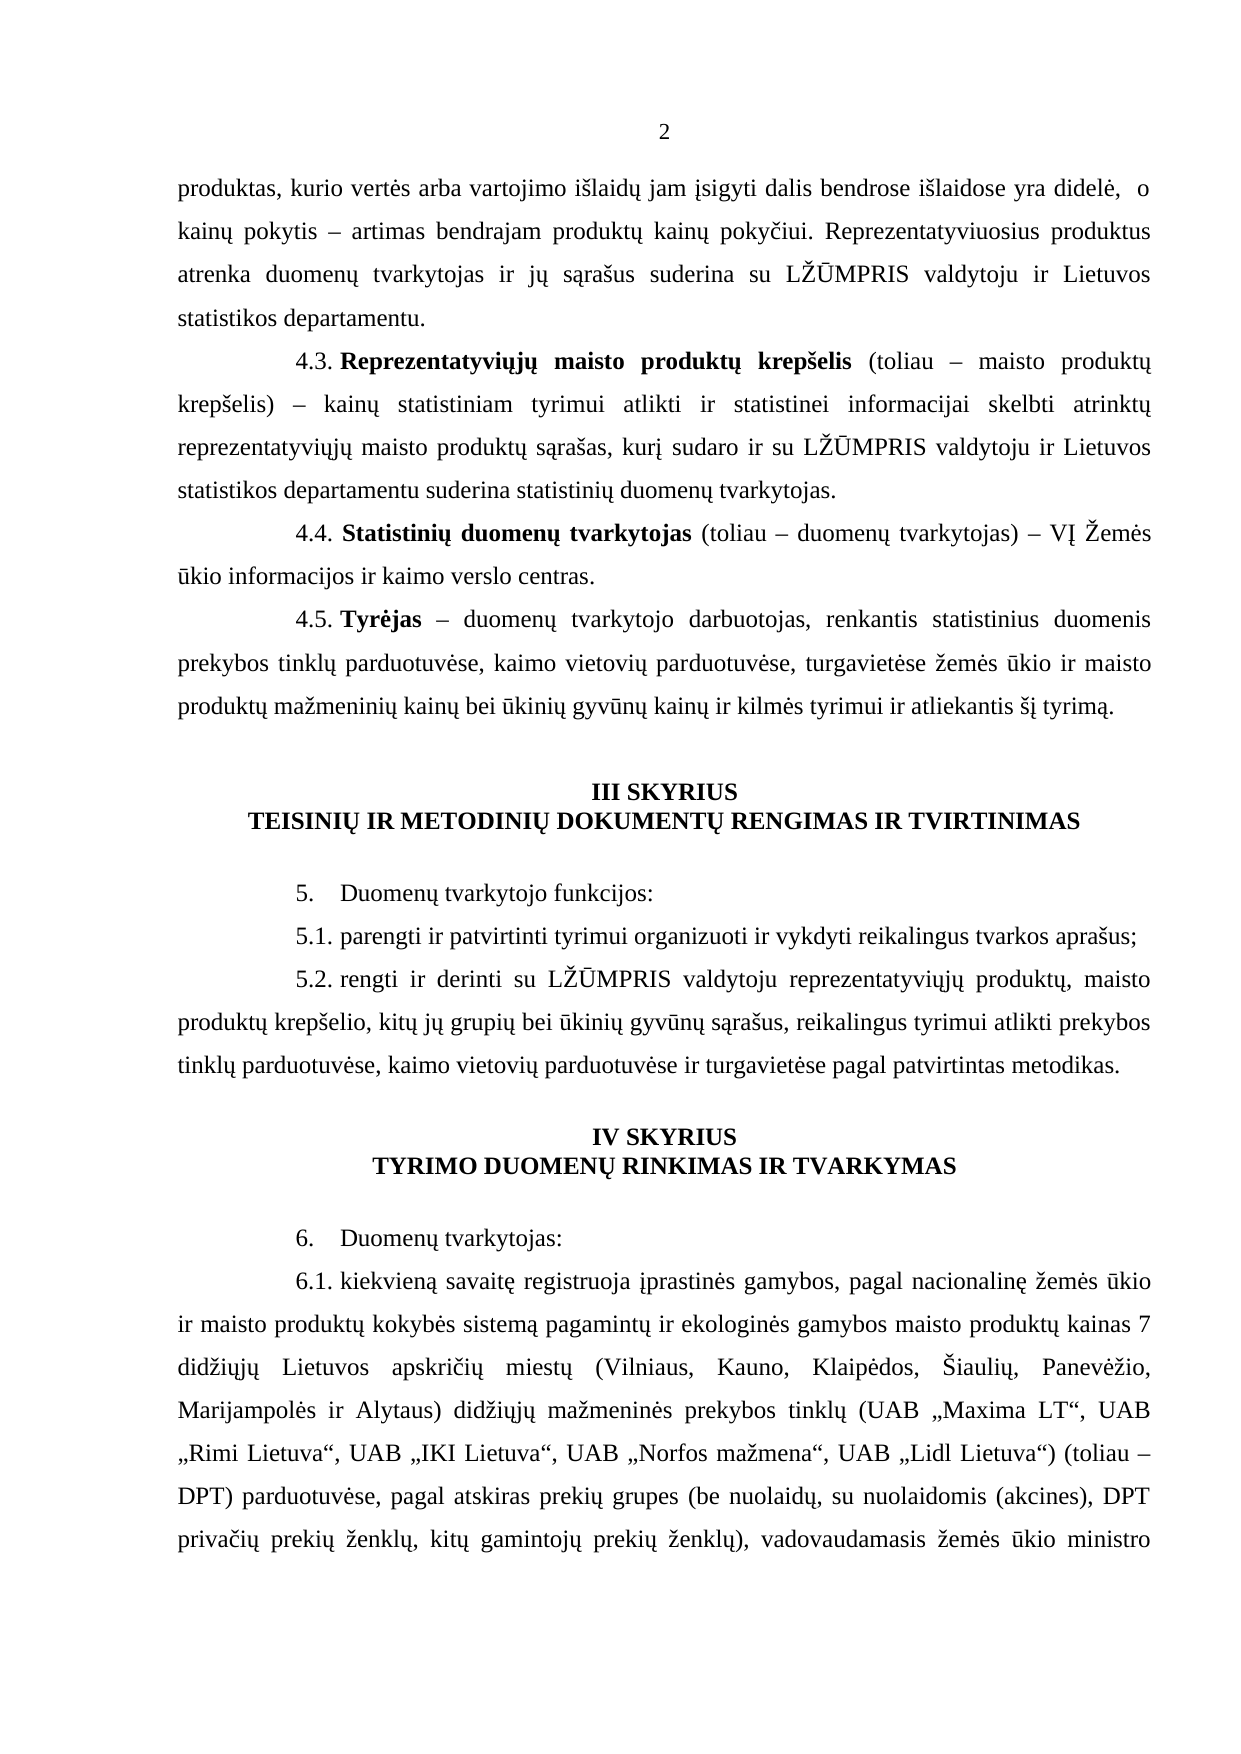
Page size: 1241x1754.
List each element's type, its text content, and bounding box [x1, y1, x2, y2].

text IV SKYRIUS [177, 1122, 1152, 1151]
text 5.1. parengti ir patvirtinti tyrimui organizuoti ir vykdyti reikalingus tvarkos aprašus; [177, 921, 1152, 949]
text 6. Duomenų tvarkytojas: [177, 1223, 1152, 1251]
text 6.1. kiekvieną savaitę registruoja įprastinės gamybos, pagal nacionalinę žemės ūkio ir maisto produktų kokybės sistemą pagamintų ir ekologinės gamybos maisto produktų kainas 7 didžiųjų Lietuvos apskričių miestų (Vilniaus, Kauno, Klaipėdos, Šiaulių, Panevėžio, Marijampolės ir Alytaus) didžiųjų mažmeninės prekybos tinklų (UAB „Maxima LT“, UAB „Rimi Lietuva“, UAB „IKI Lietuva“, UAB „Norfos mažmena“, UAB „Lidl Lietuva“) (toliau – DPT) parduotuvėse, pagal atskiras prekių grupes (be nuolaidų, su nuolaidomis (akcines), DPT privačių prekių ženklų, kitų gamintojų prekių ženklų), vadovaudamasis žemės ūkio ministro [177, 1266, 1152, 1553]
text 5.2. rengti ir derinti su LŽŪMPRIS valdytoju reprezentatyviųjų produktų, maisto produktų krepšelio, kitų jų grupių bei ūkinių gyvūnų sąrašus, reikalingus tyrimui atlikti prekybos tinklų parduotuvėse, kaimo vietovių parduotuvėse ir turgavietėse pagal patvirtintas metodikas. [177, 964, 1152, 1079]
text III SKYRIUS [177, 777, 1152, 806]
text 4.5. Tyrėjas – duomenų tvarkytojo darbuotojas, renkantis statistinius duomenis prekybos tinklų parduotuvėse, kaimo vietovių parduotuvėse, turgavietėse žemės ūkio ir maisto produktų mažmeninių kainų bei ūkinių gyvūnų kainų ir kilmės tyrimui ir atliekantis šį tyrimą. [177, 604, 1152, 719]
text produktas, kurio vertės arba vartojimo išlaidų jam įsigyti dalis bendrose išlaidose yra didelė, o kainų pokytis – artimas bendrajam produktų kainų pokyčiui. Reprezentatyviuosius produktus atrenka duomenų tvarkytojas ir jų sąrašus suderina su LŽŪMPRIS valdytoju ir Lietuvos statistikos departamentu. [177, 173, 1152, 331]
text 4.4. Statistinių duomenų tvarkytojas (toliau – duomenų tvarkytojas) – VĮ Žemės ūkio informacijos ir kaimo verslo centras. [177, 518, 1152, 590]
text 5. Duomenų tvarkytojo funkcijos: [177, 878, 1152, 906]
text 4.3. Reprezentatyviųjų maisto produktų krepšelis (toliau – maisto produktų krepšelis) – kainų statistiniam tyrimui atlikti ir statistinei informacijai skelbti atrinktų reprezentatyviųjų maisto produktų sąrašas, kurį sudaro ir su LŽŪMPRIS valdytoju ir Lietuvos statistikos departamentu suderina statistinių duomenų tvarkytojas. [177, 346, 1152, 504]
text TEISINIŲ IR METODINIŲ DOKUMENTŲ RENGIMAS IR TVIRTINIMAS [177, 806, 1152, 834]
text TYRIMO DUOMENŲ rinkimas ir tvarkymas [177, 1151, 1152, 1179]
